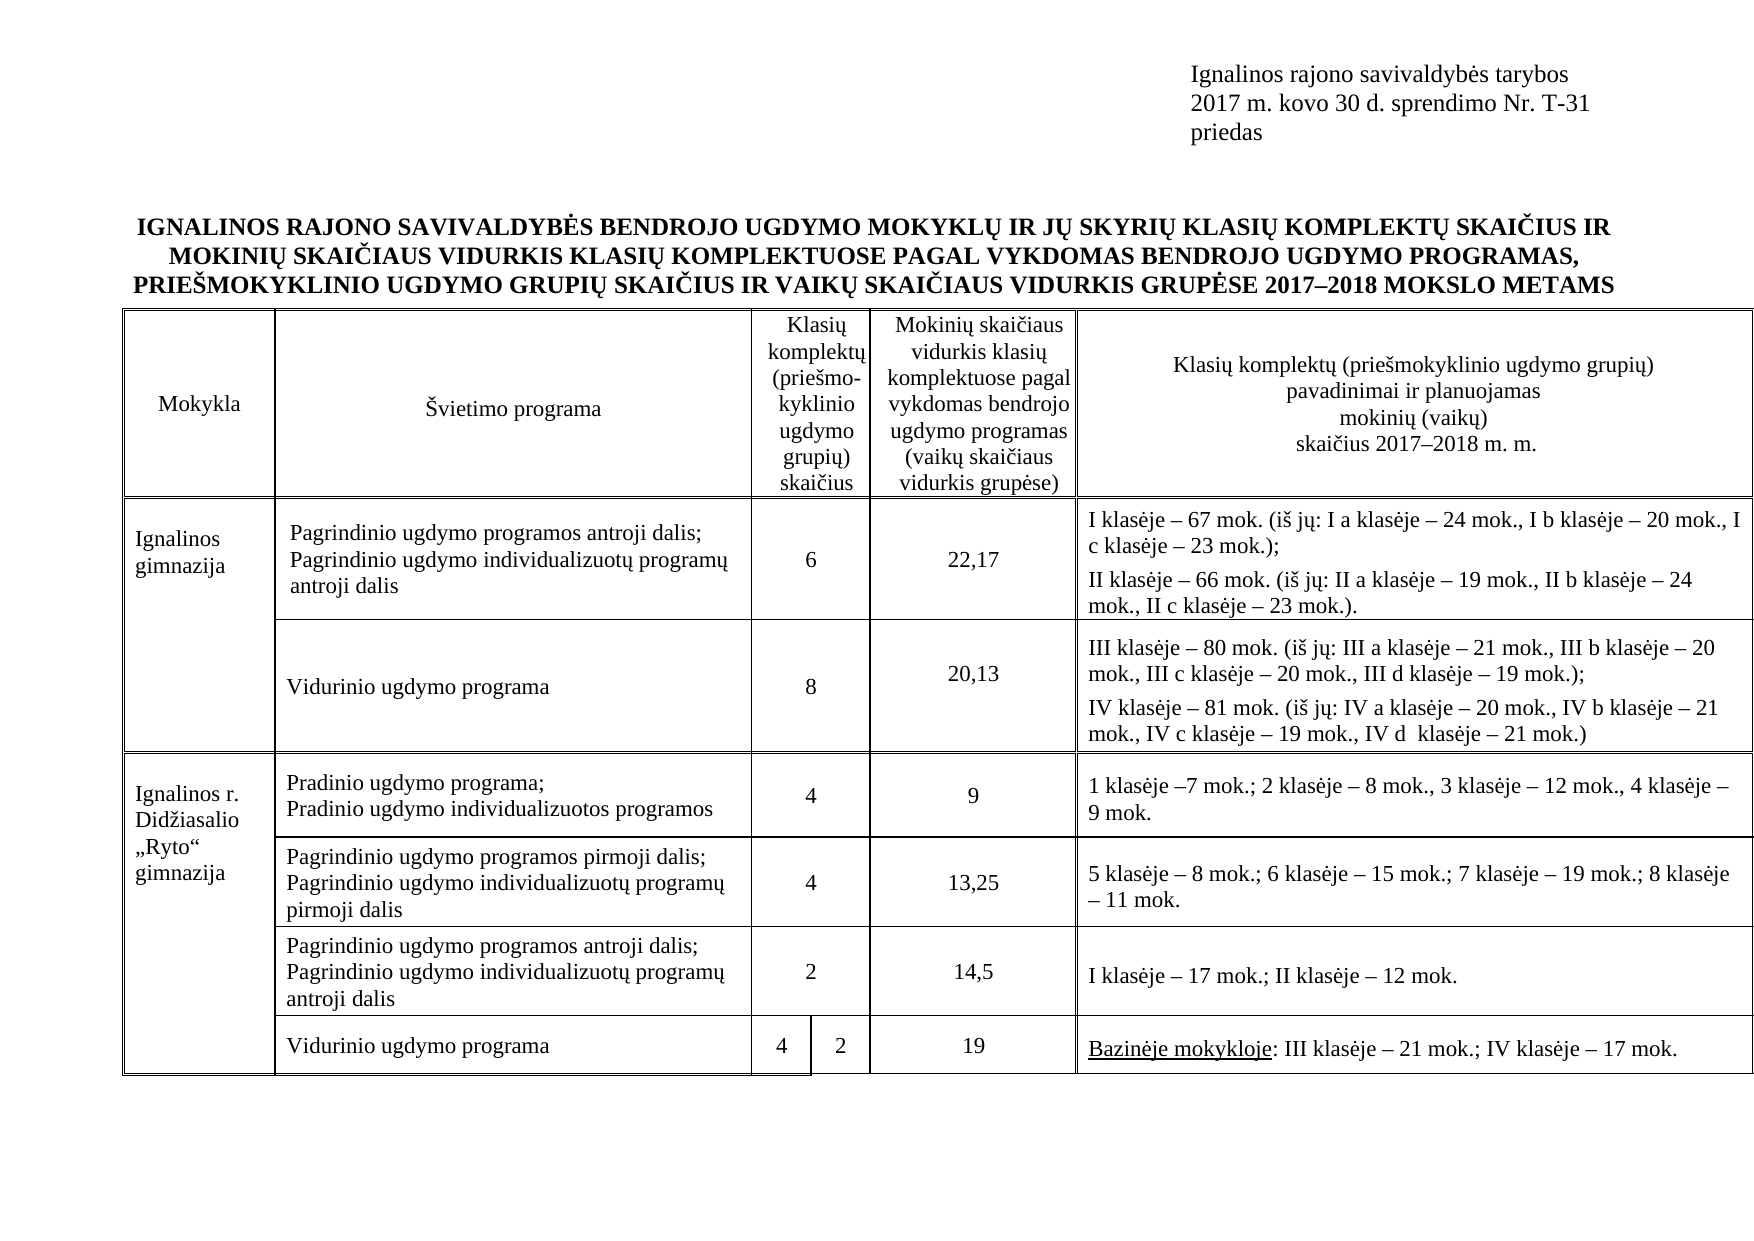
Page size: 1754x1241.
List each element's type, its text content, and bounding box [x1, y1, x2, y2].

table_cell Ignalinos gimnazija [125, 499, 274, 751]
table_cell 2 [812, 1016, 869, 1072]
table_cell 8 [752, 620, 869, 751]
table_header Klasių komplektų (priešmo-kyklinio ugdymo grupių) skaičius [752, 311, 869, 496]
table_cell III klasėje – 80 mok. (iš jų: III a klasėje – 21 mok., III b klasėje – 20 mok., III c klasėje – 20 mok., III d klasėje – 19 mok.); IV klasėje – 81 mok. (iš jų: IV a klasėje – 20 mok., IV b klasėje – 21 mok., IV c klasėje – 19 mok., IV d klasėje – 21 mok.) [1078, 620, 1752, 751]
table_cell Pagrindinio ugdymo programos pirmoji dalis; Pagrindinio ugdymo individualizuotų programų pirmoji dalis [276, 838, 751, 926]
table_cell 4 [752, 754, 869, 836]
table_cell Ignalinos r. Didžiasalio „Ryto“ gimnazija [125, 754, 274, 1072]
text priedas [1190, 117, 1636, 145]
table_cell Vidurinio ugdymo programa [276, 1016, 751, 1072]
table_cell 5 klasėje – 8 mok.; 6 klasėje – 15 mok.; 7 klasėje – 19 mok.; 8 klasėje – 11 mok. [1078, 838, 1752, 926]
table_cell 6 [752, 499, 869, 619]
table_cell 1 klasėje –7 mok.; 2 klasėje – 8 mok., 3 klasėje – 12 mok., 4 klasėje – 9 mok. [1078, 754, 1752, 836]
table_cell 13,25 [871, 838, 1075, 926]
table_header Švietimo programa [276, 311, 751, 496]
table_cell I klasėje – 67 mok. (iš jų: I a klasėje – 24 mok., I b klasėje – 20 mok., I c klasėje – 23 mok.); II klasėje – 66 mok. (iš jų: II a klasėje – 19 mok., II b klasėje – 24 mok., II c klasėje – 23 mok.). [1078, 499, 1752, 619]
table_cell 4 [752, 1016, 810, 1072]
table_cell Vidurinio ugdymo programa [276, 620, 751, 751]
table_cell 4 [752, 838, 869, 926]
table_cell 9 [871, 754, 1075, 836]
text 2017 m. kovo 30 d. sprendimo Nr. T-31 [1190, 88, 1636, 117]
table_cell Pagrindinio ugdymo programos antroji dalis; Pagrindinio ugdymo individualizuotų programų antroji dalis [276, 499, 751, 619]
table_cell 14,5 [871, 927, 1075, 1014]
table_cell 19 [871, 1016, 1075, 1072]
table_cell Bazinėje mokykloje: III klasėje – 21 mok.; IV klasėje – 17 mok. [1078, 1016, 1752, 1072]
table_cell Pradinio ugdymo programa; Pradinio ugdymo individualizuotos programos [276, 754, 751, 836]
table_cell 22,17 [871, 499, 1075, 619]
text Ignalinos rajono savivaldybės tarybos [1190, 59, 1636, 88]
text IGNALINOS RAJONO SAVIVALDYBĖS BENDROJO UGDYMO MOKYKLŲ IR JŲ SKYRIŲ KLASIŲ KOMPLEKTŲ SKAIČIUS IR MOKINIŲ SKAIČIAUS VIDURKIS KLASIŲ KOMPLEKTUOSE PAGAL VYKDOMAS BENDROJO UGDYMO PROGRAMAS, PRIEŠMOKYKLINIO UGDYMO GRUPIŲ SKAIČIUS IR VAIKŲ SKAIČIAUS VIDURKIS GRUPĖSE 2017–2018 MOKSLO METAMS [112, 212, 1636, 299]
table_cell 20,13 [871, 620, 1075, 751]
table_header Mokinių skaičiaus vidurkis klasių komplektuose pagal vykdomas bendrojo ugdymo programas (vaikų skaičiaus vidurkis grupėse) [871, 311, 1075, 496]
table_cell Pagrindinio ugdymo programos antroji dalis; Pagrindinio ugdymo individualizuotų programų antroji dalis [276, 927, 751, 1014]
table_cell 2 [752, 927, 869, 1014]
table_header Mokykla [125, 311, 274, 496]
table_cell I klasėje – 17 mok.; II klasėje – 12 mok. [1078, 927, 1752, 1014]
table_header Klasių komplektų (priešmokyklinio ugdymo grupių) pavadinimai ir planuojamas mokinių (vaikų) skaičius 2017–2018 m. m. [1078, 311, 1752, 496]
